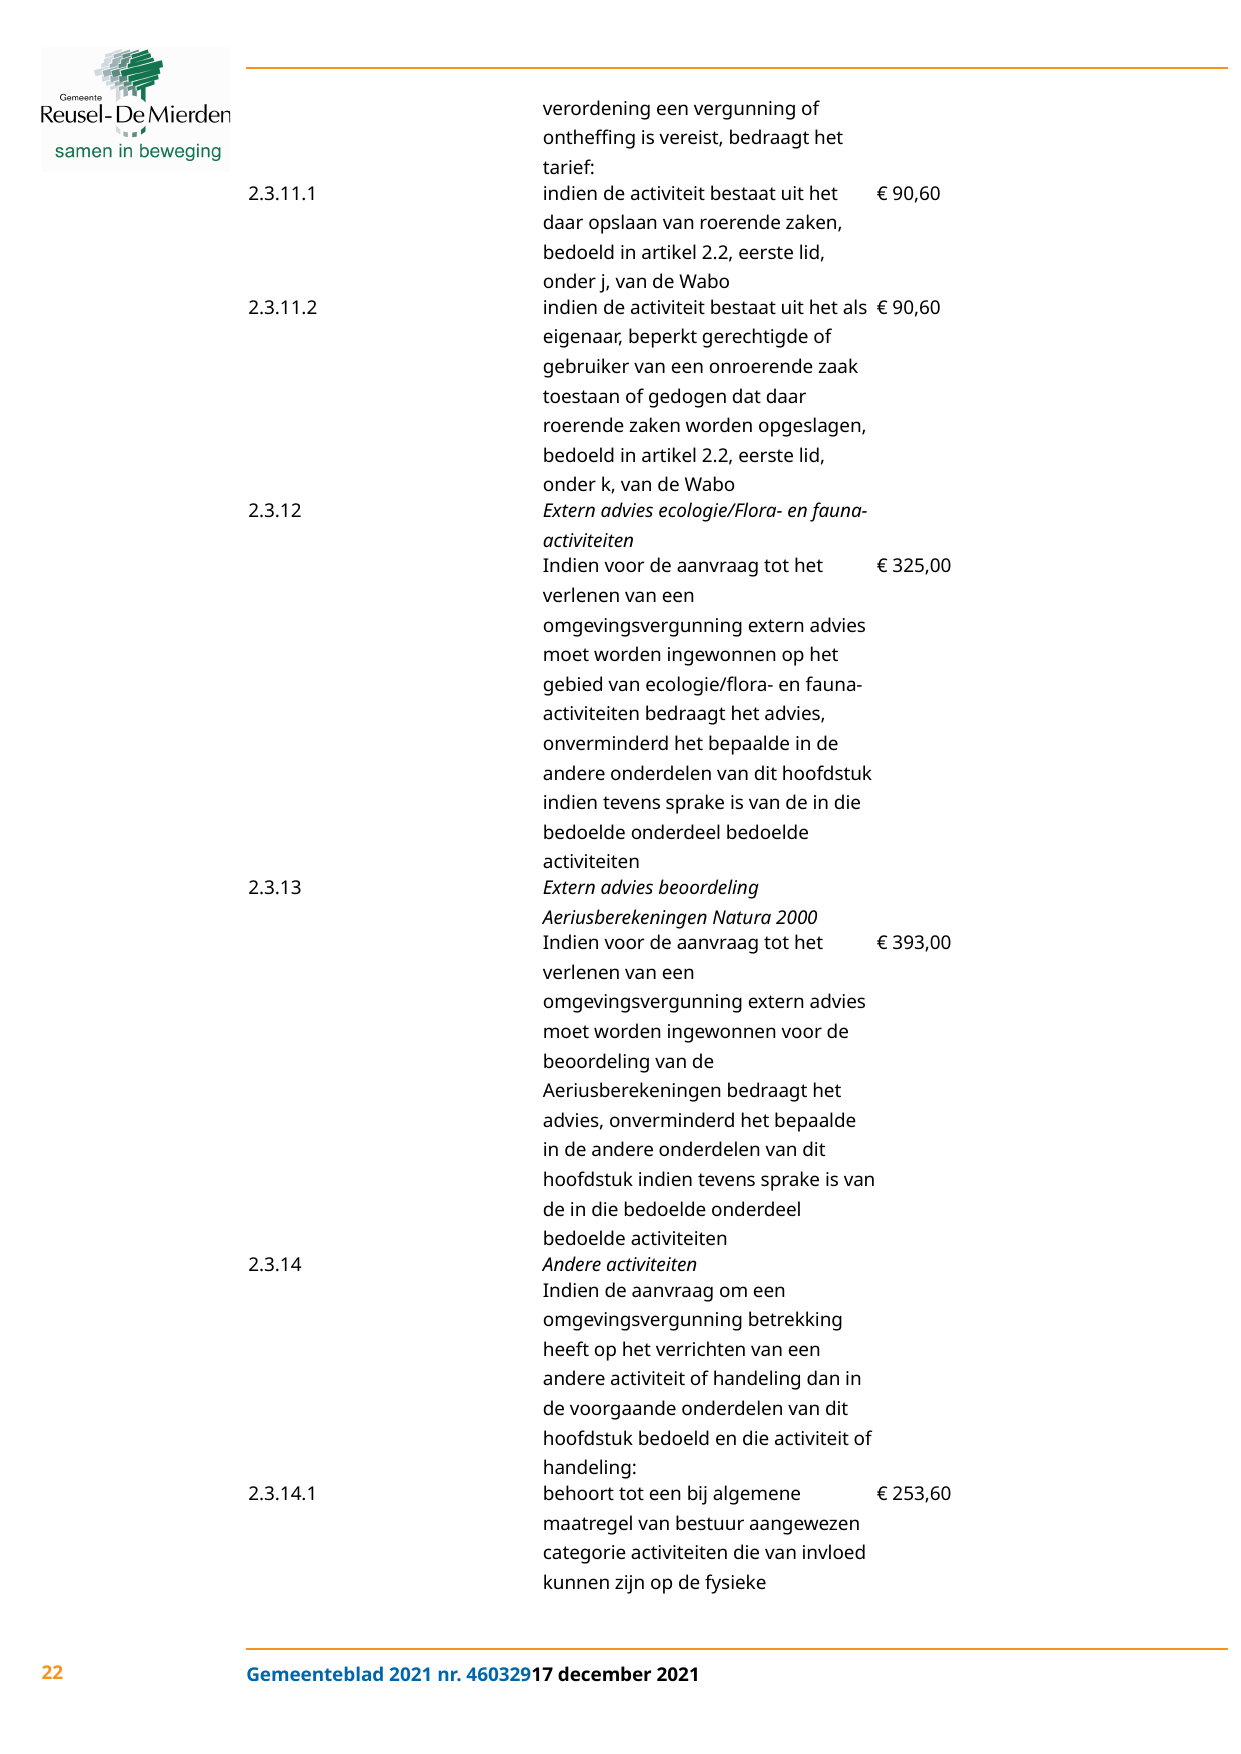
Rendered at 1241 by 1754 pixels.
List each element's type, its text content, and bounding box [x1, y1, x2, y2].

table_cell Indien voor de aanvraag tot het verlenen van een omgevingsvergunning extern advies moet worden ingewonnen voor de beoordeling van de Aeriusberekeningen bedraagt het advies, onverminderd het bepaalde in de andere onderdelen van dit hoofdstuk indien tevens sprake is van de in die bedoelde onderdeel bedoelde activiteiten [543, 930, 877, 1251]
table_cell indien de activiteit bestaat uit het daar opslaan van roerende zaken, bedoeld in artikel 2.2, eerste lid, onder j, van de Wabo [543, 180, 877, 294]
table_cell indien de activiteit bestaat uit het als eigenaar, beperkt gerechtigde of gebruiker van een onroerende zaak toestaan of gedogen dat daar roerende zaken worden opgeslagen, bedoeld in artikel 2.2, eerste lid, onder k, van de Wabo [543, 294, 877, 497]
table_cell [877, 1251, 1152, 1277]
table_cell [877, 1277, 1152, 1480]
table_cell 2.3.11.1 [248, 180, 543, 294]
table_cell 2.3.12 [248, 498, 543, 553]
table_cell [248, 930, 543, 1251]
picture [41, 47, 231, 172]
table_cell € 325,00 [877, 553, 1152, 874]
table_cell [248, 553, 543, 874]
table_cell € 90,60 [877, 294, 1152, 497]
table_cell € 90,60 [877, 180, 1152, 294]
table_cell Indien voor de aanvraag tot het verlenen van een omgevingsvergunning extern advies moet worden ingewonnen op het gebied van ecologie/flora- en fauna-activiteiten bedraagt het advies, onverminderd het bepaalde in de andere onderdelen van dit hoofdstuk indien tevens sprake is van de in die bedoelde onderdeel bedoelde activiteiten [543, 553, 877, 874]
table_cell Extern advies ecologie/Flora- en fauna-activiteiten [543, 498, 877, 553]
table_cell Indien de aanvraag om een omgevingsvergunning betrekking heeft op het verrichten van een andere activiteit of handeling dan in de voorgaande onderdelen van dit hoofdstuk bedoeld en die activiteit of handeling: [543, 1277, 877, 1480]
table_cell € 393,00 [877, 930, 1152, 1251]
table_cell € 253,60 [877, 1480, 1152, 1594]
table_cell 2.3.13 [248, 874, 543, 929]
table_cell behoort tot een bij algemene maatregel van bestuur aangewezen categorie activiteiten die van invloed kunnen zijn op de fysieke [543, 1480, 877, 1594]
table_cell [248, 95, 543, 180]
table_cell [877, 874, 1152, 929]
table_cell 2.3.11.2 [248, 294, 543, 497]
table_cell Andere activiteiten [543, 1251, 877, 1277]
table_cell [248, 1277, 543, 1480]
table_cell 2.3.14.1 [248, 1480, 543, 1594]
table_cell [877, 498, 1152, 553]
table_cell [877, 95, 1152, 180]
table_cell Extern advies beoordeling Aeriusberekeningen Natura 2000 [543, 874, 877, 929]
table_cell verordening een vergunning of ontheffing is vereist, bedraagt het tarief: [543, 95, 877, 180]
table_cell 2.3.14 [248, 1251, 543, 1277]
